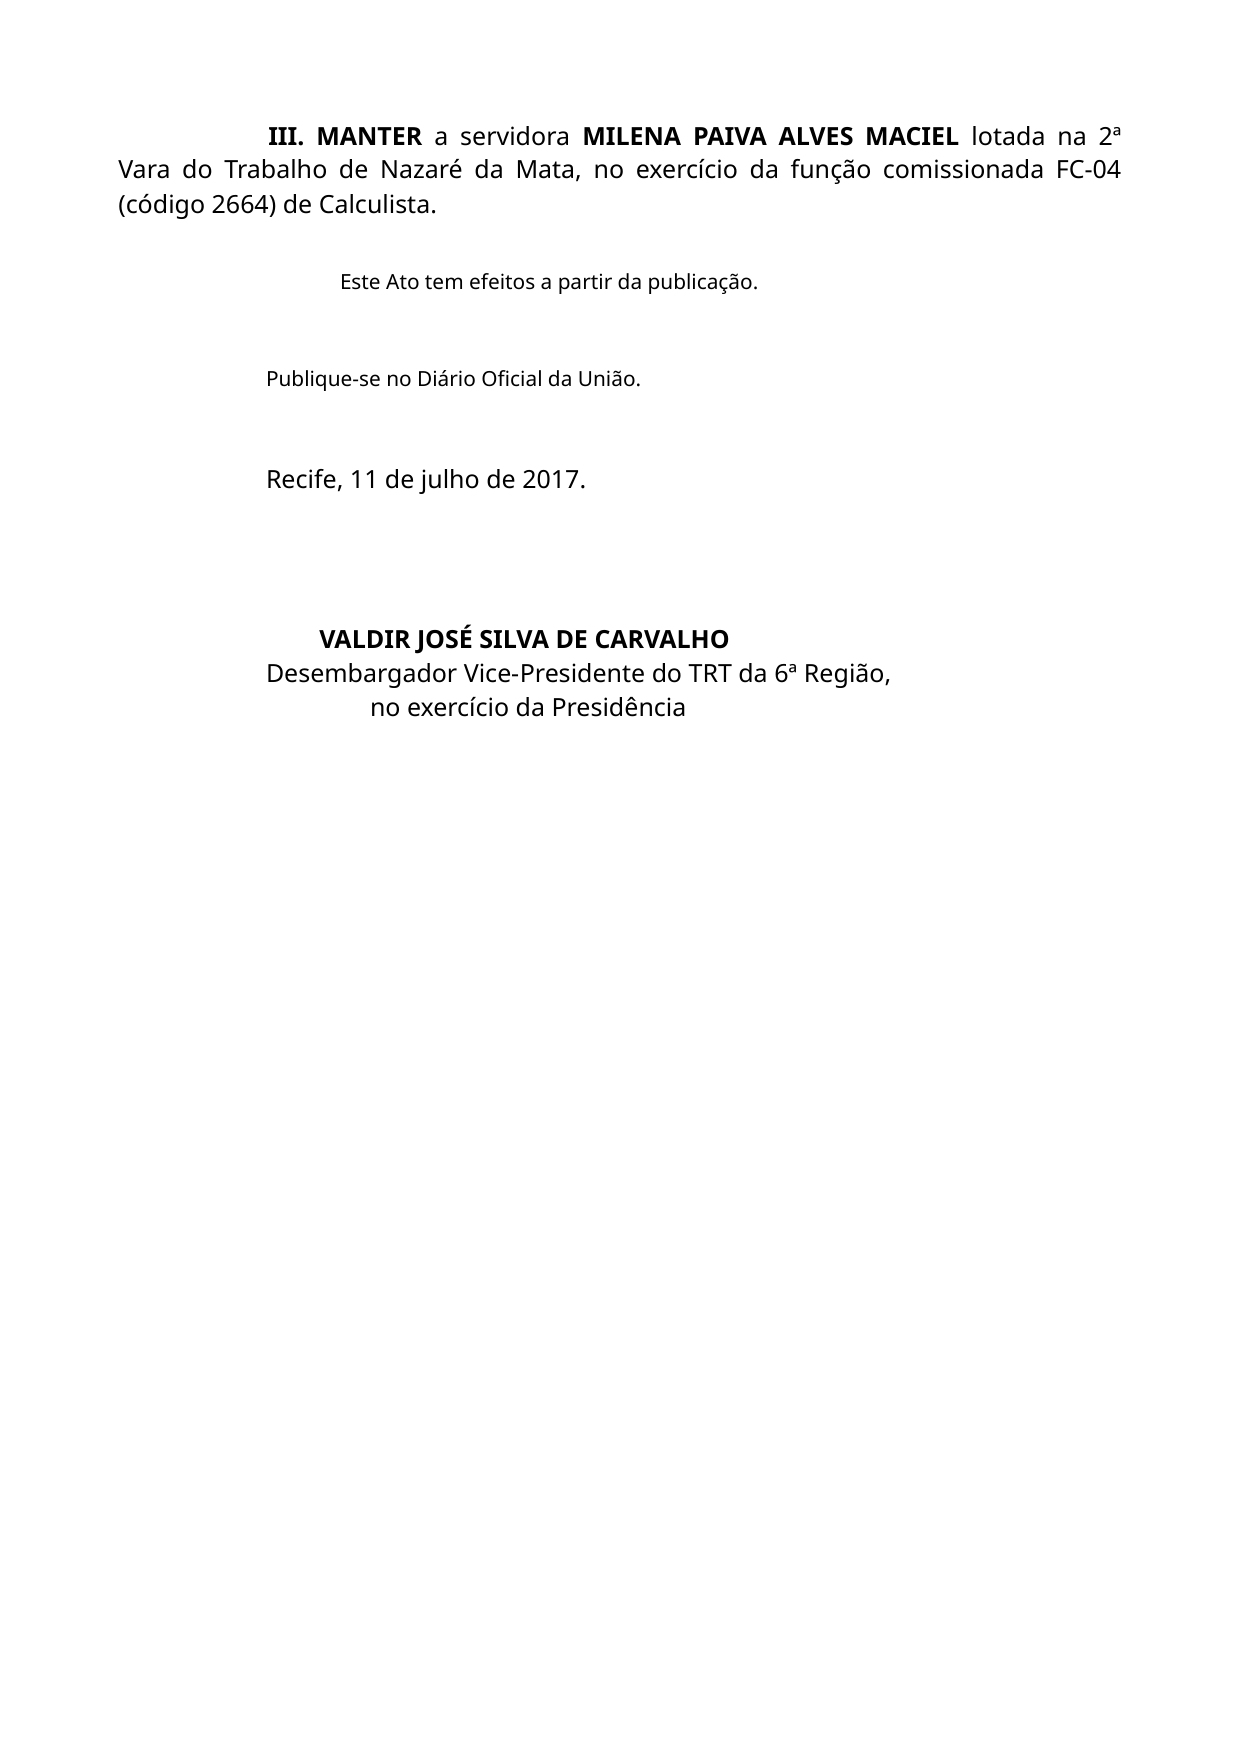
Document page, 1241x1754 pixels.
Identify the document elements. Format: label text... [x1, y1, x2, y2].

text Desembargador Vice-Presidente do TRT da 6ª Região, [118, 655, 1122, 689]
text III. MANTER a servidora MILENA PAIVA ALVES MACIEL lotada na 2ª Vara do Trabalho de Nazaré da Mata, no exercício da função comissionada FC-04 (código 2664) de Calculista. [118, 118, 1122, 220]
text Recife, 11 de julho de 2017. [118, 461, 1122, 496]
text Este Ato tem efeitos a partir da publicação. [118, 267, 1122, 295]
text VALDIR JOSÉ SILVA DE CARVALHO [118, 621, 1122, 655]
text no exercício da Presidência [118, 689, 1122, 723]
text Publique-se no Diário Oficial da União. [118, 364, 1122, 393]
